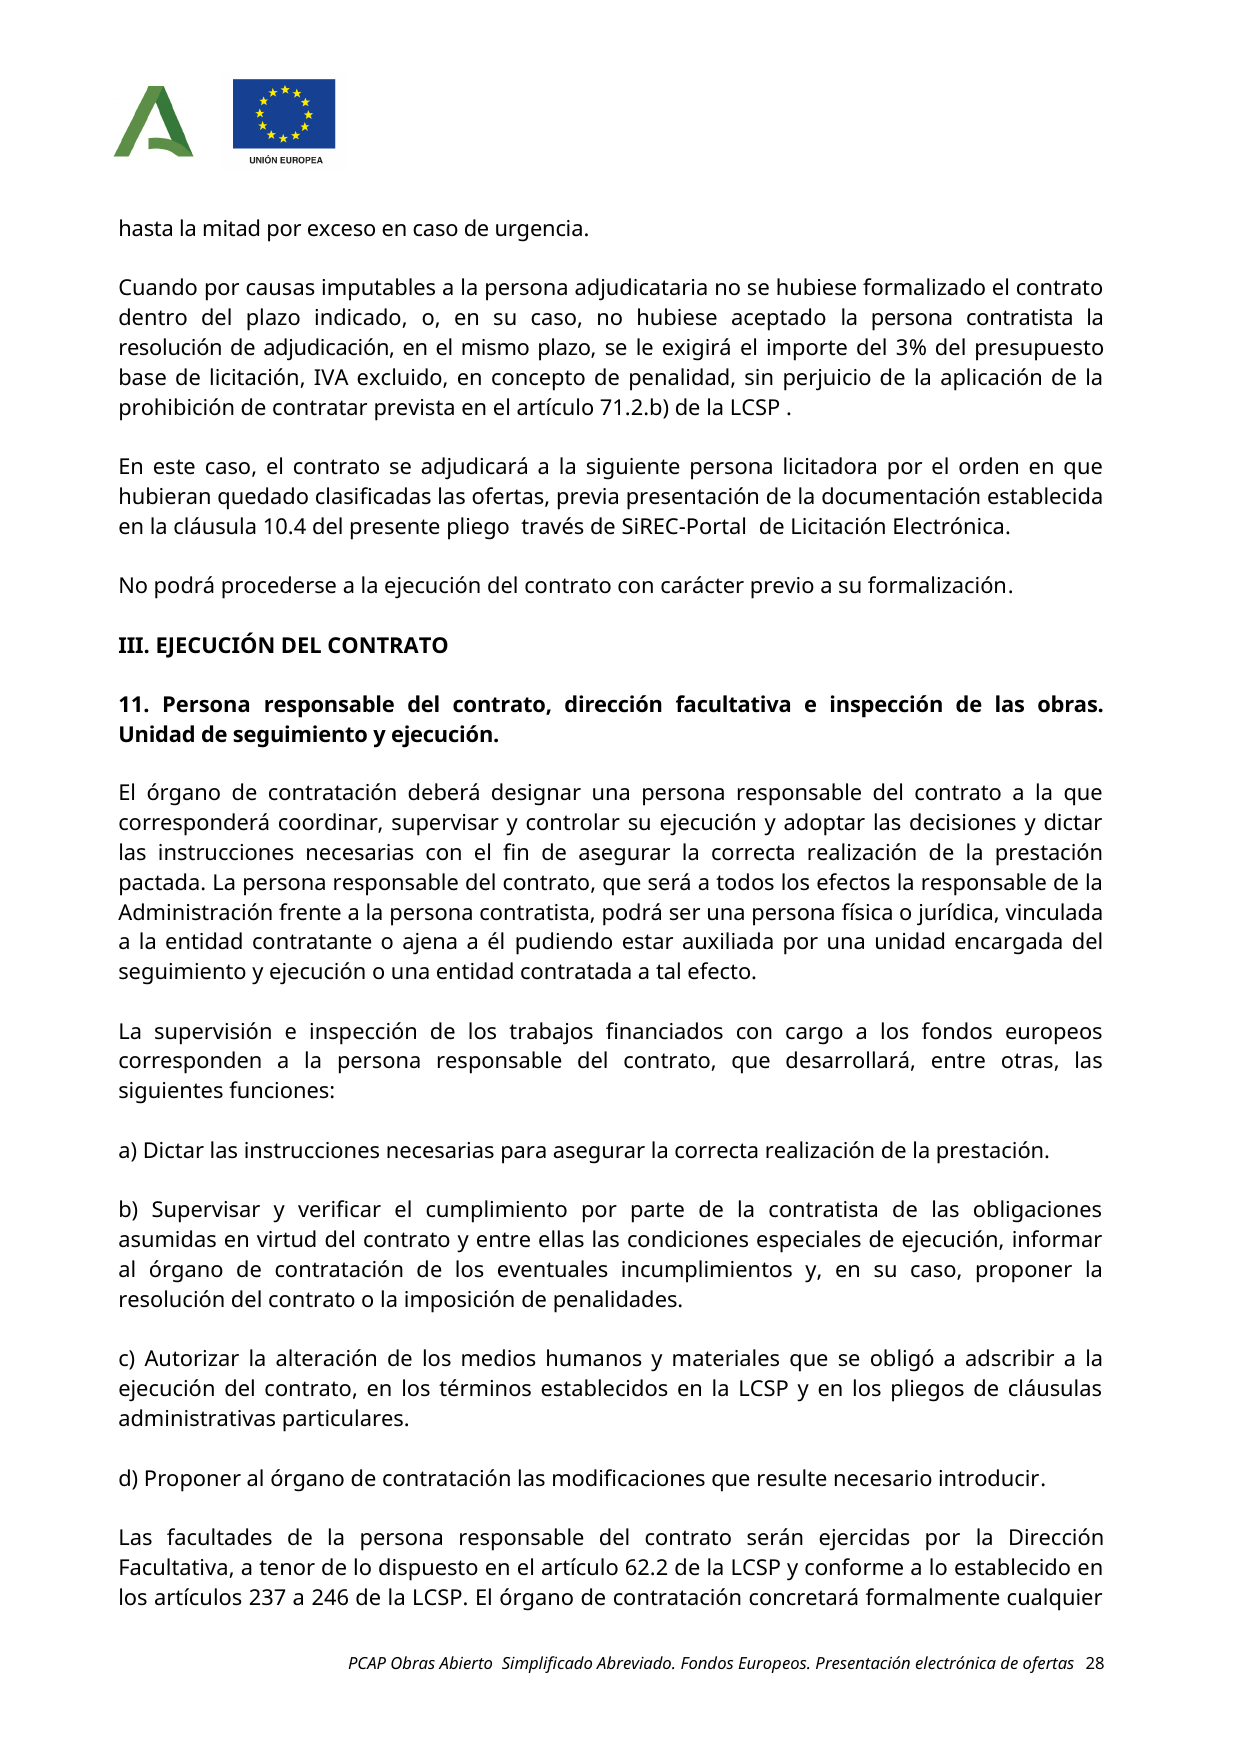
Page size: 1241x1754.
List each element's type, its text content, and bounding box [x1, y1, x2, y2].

text 11. Persona responsable del contrato, dirección facultativa e inspección de las obras. Unidad de seguimiento y ejecución. [118, 689, 1104, 749]
text Cuando por causas imputables a la persona adjudicataria no se hubiese formalizado el contrato dentro del plazo indicado, o, en su caso, no hubiese aceptado la persona contratista la resolución de adjudicación, en el mismo plazo, se le exigirá el importe del 3% del presupuesto base de licitación, IVA excluido, en concepto de penalidad, sin perjuicio de la aplicación de la prohibición de contratar prevista en el artículo 71.2.b) de la LCSP . [118, 272, 1104, 421]
text Las facultades de la persona responsable del contrato serán ejercidas por la Dirección Facultativa, a tenor de lo dispuesto en el artículo 62.2 de la LCSP y conforme a lo establecido en los artículos 237 a 246 de la LCSP. El órgano de contratación concretará formalmente cualquier [118, 1522, 1104, 1612]
text III. EJECUCIÓN DEL CONTRATO [118, 630, 1104, 659]
picture [109, 81, 198, 161]
text La supervisión e inspección de los trabajos financiados con cargo a los fondos europeos corresponden a la persona responsable del contrato, que desarrollará, entre otras, las siguientes funciones: [118, 1016, 1104, 1105]
text b) Supervisar y verificar el cumplimiento por parte de la contratista de las obligaciones asumidas en virtud del contrato y entre ellas las condiciones especiales de ejecución, informar al órgano de contratación de los eventuales incumplimientos y, en su caso, proponer la resolución del contrato o la imposición de penalidades. [118, 1194, 1104, 1314]
text No podrá procederse a la ejecución del contrato con carácter previo a su formalización. [118, 570, 1104, 600]
text El órgano de contratación deberá designar una persona responsable del contrato a la que corresponderá coordinar, supervisar y controlar su ejecución y adoptar las decisiones y dictar las instrucciones necesarias con el fin de asegurar la correcta realización de la prestación pactada. La persona responsable del contrato, que será a todos los efectos la responsable de la Administración frente a la persona contratista, podrá ser una persona física o jurídica, vinculada a la entidad contratante o ajena a él pudiendo estar auxiliada por una unidad encargada del seguimiento y ejecución o una entidad contratada a tal efecto. [118, 777, 1104, 986]
text En este caso, el contrato se adjudicará a la siguiente persona licitadora por el orden en que hubieran quedado clasificadas las ofertas, previa presentación de la documentación establecida en la cláusula 10.4 del presente pliego través de SiREC-Portal de Licitación Electrónica. [118, 451, 1104, 540]
text c) Autorizar la alteración de los medios humanos y materiales que se obligó a adscribir a la ejecución del contrato, en los términos establecidos en la LCSP y en los pliegos de cláusulas administrativas particulares. [118, 1343, 1104, 1433]
text d) Proponer al órgano de contratación las modificaciones que resulte necesario introducir. [118, 1463, 1104, 1492]
text a) Dictar las instrucciones necesarias para asegurar la correcta realización de la prestación. [118, 1135, 1104, 1165]
picture [221, 73, 347, 171]
text hasta la mitad por exceso en caso de urgencia. [118, 213, 1104, 242]
